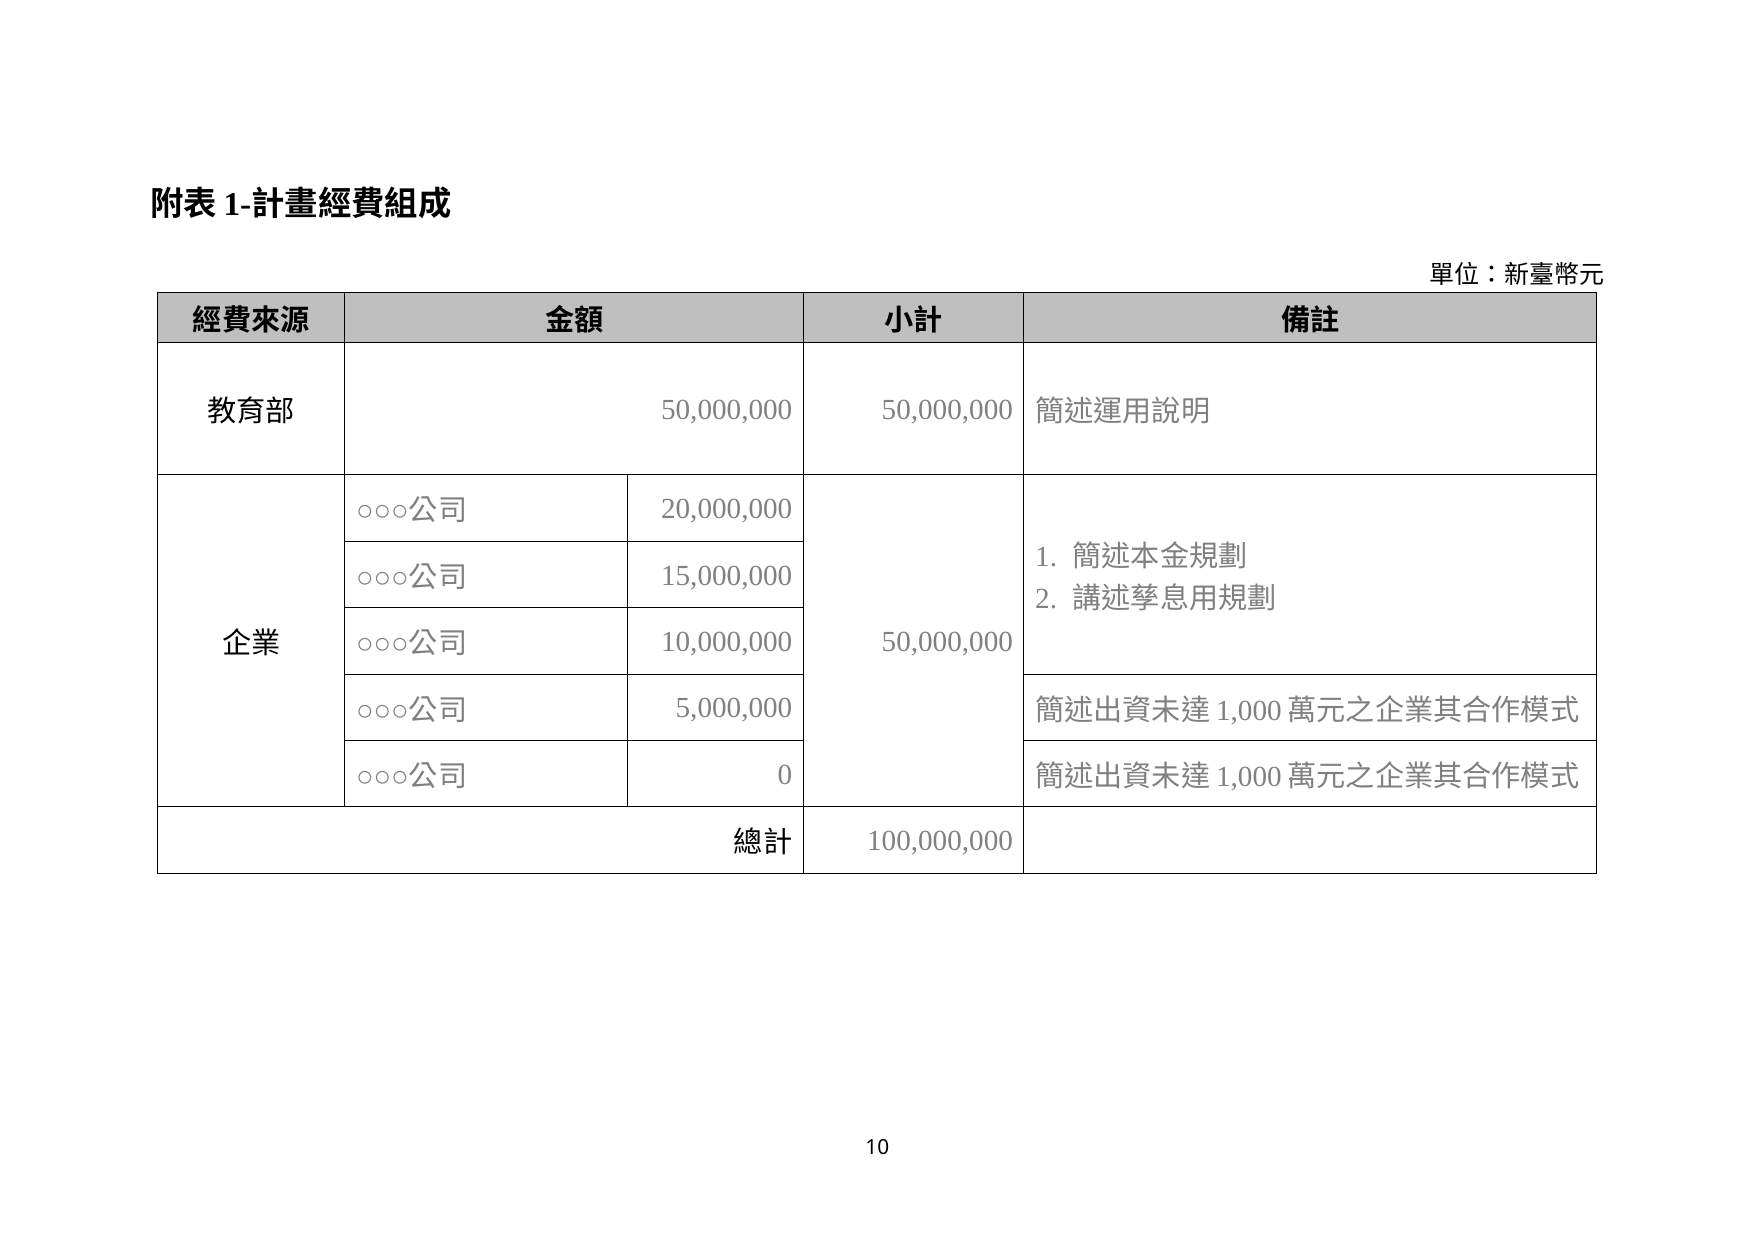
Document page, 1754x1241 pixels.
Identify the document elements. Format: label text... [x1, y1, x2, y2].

table_header 經費來源 [158, 293, 344, 342]
table_header 金額 [345, 293, 803, 342]
subtitle 附表1-計畫經費組成 [150, 164, 1604, 239]
table_cell 10,000,000 [628, 608, 803, 673]
table_cell 15,000,000 [628, 542, 803, 607]
list 單位：新臺幣元 [200, 254, 1604, 292]
table_cell 100,000,000 [804, 807, 1023, 873]
table_cell 簡述本金規劃 講述孳息用規劃 [1024, 475, 1596, 673]
table_cell 教育部 [158, 343, 344, 474]
table_cell 50,000,000 [804, 343, 1023, 474]
table_cell ○○○公司 [345, 675, 627, 740]
table_cell 50,000,000 [345, 343, 803, 474]
table_cell 50,000,000 [804, 475, 1023, 806]
table_cell 簡述出資未達1,000萬元之企業其合作模式 [1024, 741, 1596, 806]
table_cell ○○○公司 [345, 475, 627, 541]
table_header 小計 [804, 293, 1023, 342]
table_cell ○○○公司 [345, 542, 627, 607]
table_header 備註 [1024, 293, 1596, 342]
table_cell 5,000,000 [628, 675, 803, 740]
table_cell 簡述運用說明 [1024, 343, 1596, 474]
table_cell ○○○公司 [345, 741, 627, 806]
table_cell 20,000,000 [628, 475, 803, 541]
table_cell 簡述出資未達1,000萬元之企業其合作模式 [1024, 675, 1596, 740]
table_cell 總計 [158, 807, 803, 873]
table_cell ○○○公司 [345, 608, 627, 673]
table_cell 企業 [158, 475, 344, 806]
table_cell [1024, 807, 1596, 873]
table_cell 0 [628, 741, 803, 806]
